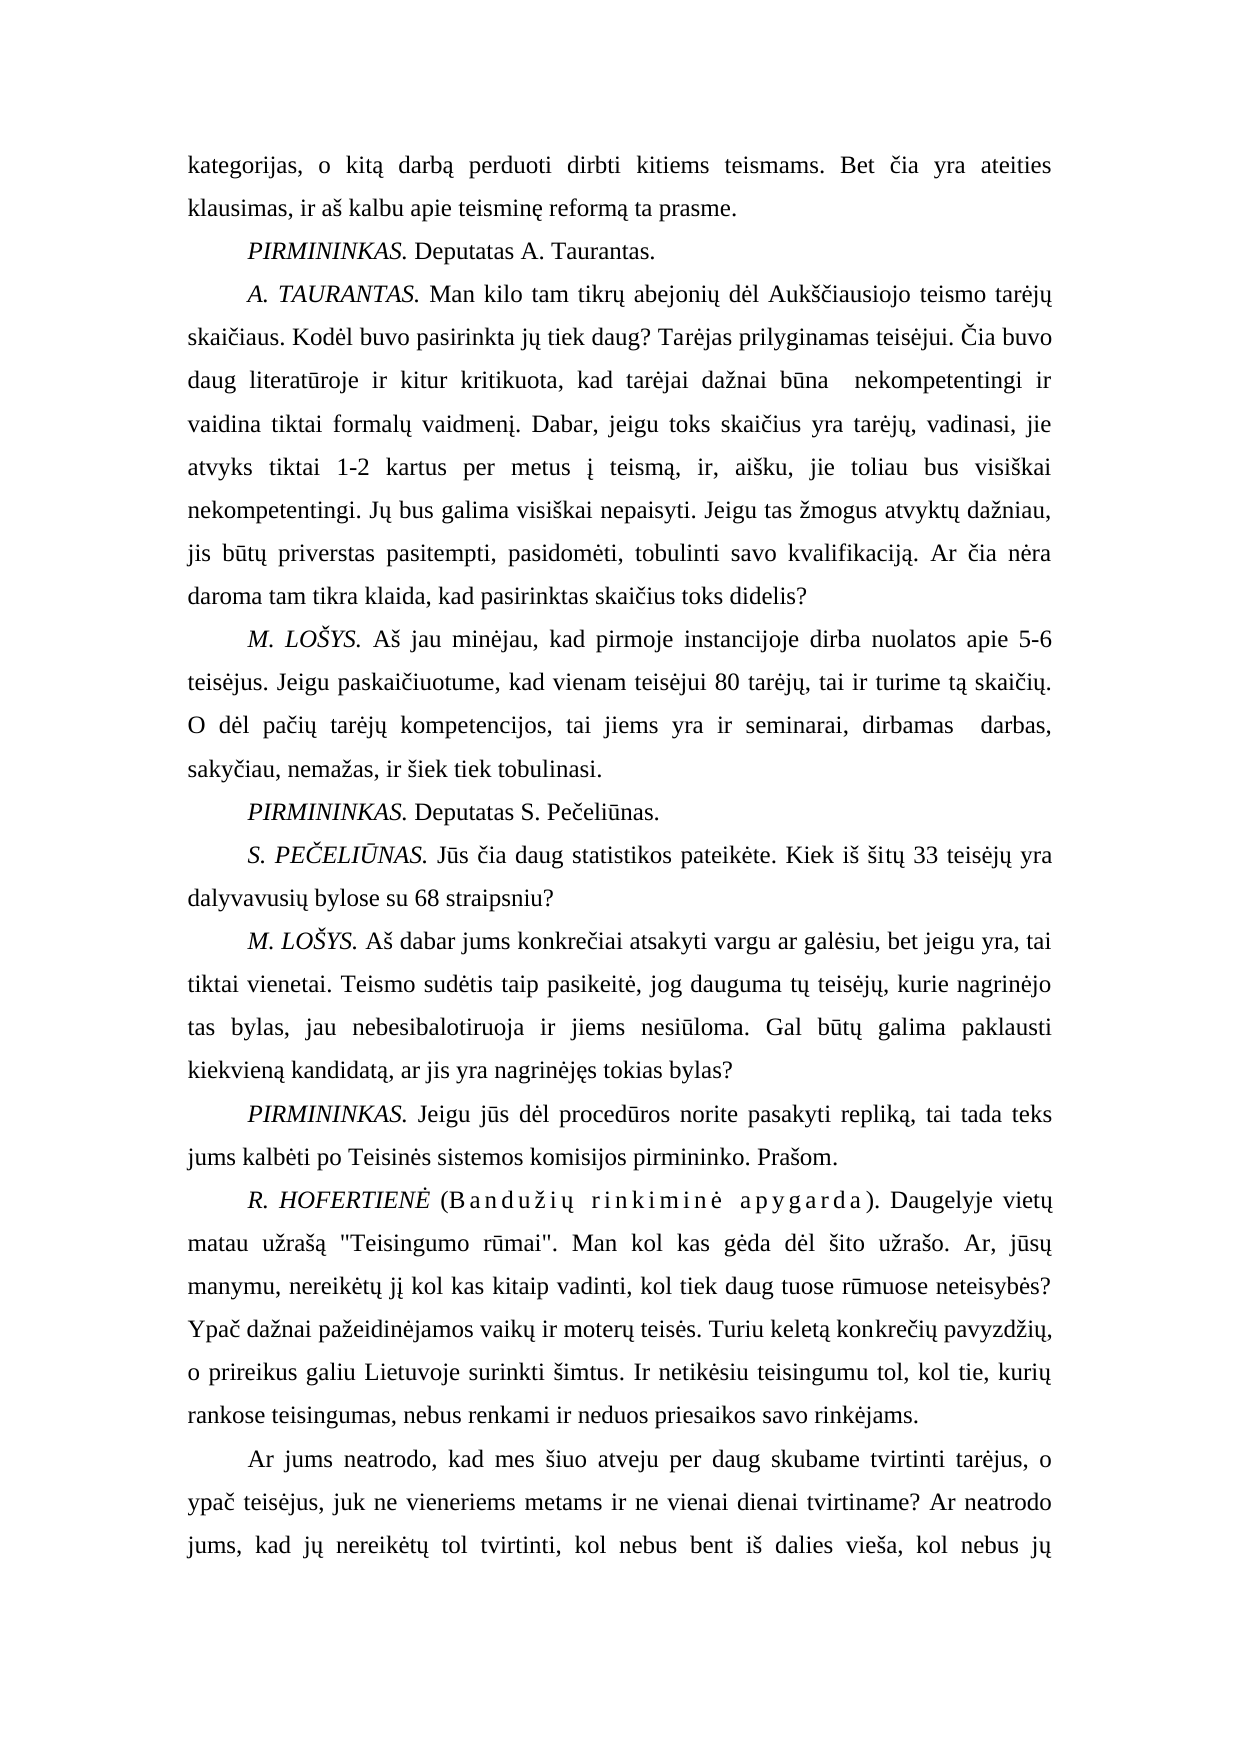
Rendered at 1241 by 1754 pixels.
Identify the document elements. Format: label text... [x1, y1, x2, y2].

text Pirmininkas. Deputatas A. Taurantas. [187, 236, 1053, 265]
text Ar jums neatrodo, kad mes šiuo atveju per daug skubame tvirtinti tarėjus, o ypač teisėjus, juk ne vieneriems metams ir ne vienai dienai tvirtiname? Ar neatrodo jums, kad jų nereikėtų tol tvirtinti, kol nebus bent iš dalies vieša, kol nebus jų [187, 1444, 1053, 1559]
text Pirmininkas. Jeigu jūs dėl procedūros norite pasakyti repliką, tai tada teks jums kalbėti po Teisinės sistemos komisijos pirminin­ko. Prašom. [187, 1099, 1053, 1171]
text M. Lošys. Aš dabar jums konkrečiai atsakyti vargu ar galėsiu, bet jeigu yra, tai tiktai vienetai. Teismo sudėtis taip pasikeitė, jog dauguma tų teisėjų, kurie nagrinėjo tas bylas, jau nebesibalotiruoja ir jiems nesiūloma. Gal būtų galima paklausti kiekvieną kandidatą, ar jis yra nagrinėjęs tokias bylas? [187, 926, 1053, 1084]
text R. Hofertienė (Bandužių rinkiminė apygarda). Daugelyje vietų matau užrašą "Teisingumo rūmai". Man kol kas gėda dėl šito užrašo. Ar, jūsų manymu, nereikėtų jį kol kas kitaip vadinti, kol tiek daug tuose rūmuose neteisybės? Ypač dažnai pažeidinėjamos vaikų ir moterų teisės. Turiu keletą kon­krečių pavyzdžių, o prireikus galiu Lietuvoje surinkti šimtus. Ir netikėsiu teisingumu tol, kol tie, kurių rankose teisingumas, nebus renkami ir neduos priesaikos savo rinkėjams. [187, 1185, 1053, 1429]
text kategorijas, o kitą darbą perduoti dirbti kitiems teismams. Bet čia yra ateities klausimas, ir aš kalbu apie teisminę reformą ta prasme. [187, 150, 1053, 222]
text A. Taurantas. Man kilo tam tikrų abejonių dėl Aukščiausiojo teismo tarėjų skaičiaus. Kodėl buvo pasirinkta jų tiek daug? Ta­rėjas prilyginamas teisėjui. Čia buvo daug literatūroje ir kitur kritikuota, kad tarėjai dažnai būna nekompetentingi ir vaidina tiktai formalų vaidmenį. Dabar, jeigu toks skaičius yra tarėjų, vadinasi, jie atvyks tiktai 1-2 kartus per metus į teismą, ir, aišku, jie toliau bus visiškai nekompetentingi. Jų bus galima visiškai nepaisyti. Jeigu tas žmogus atvyktų dažniau, jis būtų priverstas pasitempti, pasidomėti, tobulinti savo kvalifikaciją. Ar čia nėra daroma tam tikra klaida, kad pasirinktas skaičius toks didelis? [187, 279, 1053, 610]
text Pirmininkas. Deputatas S. Pečeliūnas. [187, 797, 1053, 826]
text M. Lošys. Aš jau minėjau, kad pirmoje instancijoje dirba nuolatos apie 5-6 teisėjus. Jeigu paskaičiuotume, kad vienam teisėjui 80 tarėjų, tai ir turime tą skaičių. O dėl pačių tarėjų kompe­tencijos, tai jiems yra ir seminarai, dirbamas darbas, sakyčiau, nemažas, ir šiek tiek tobulinasi. ­ [187, 624, 1053, 782]
text S. Pečeliūnas. Jūs čia daug statistikos pateikėte. Kiek iš ši­tų 33 teisėjų yra dalyvavusių bylose su 68 straipsniu? [187, 840, 1053, 912]
